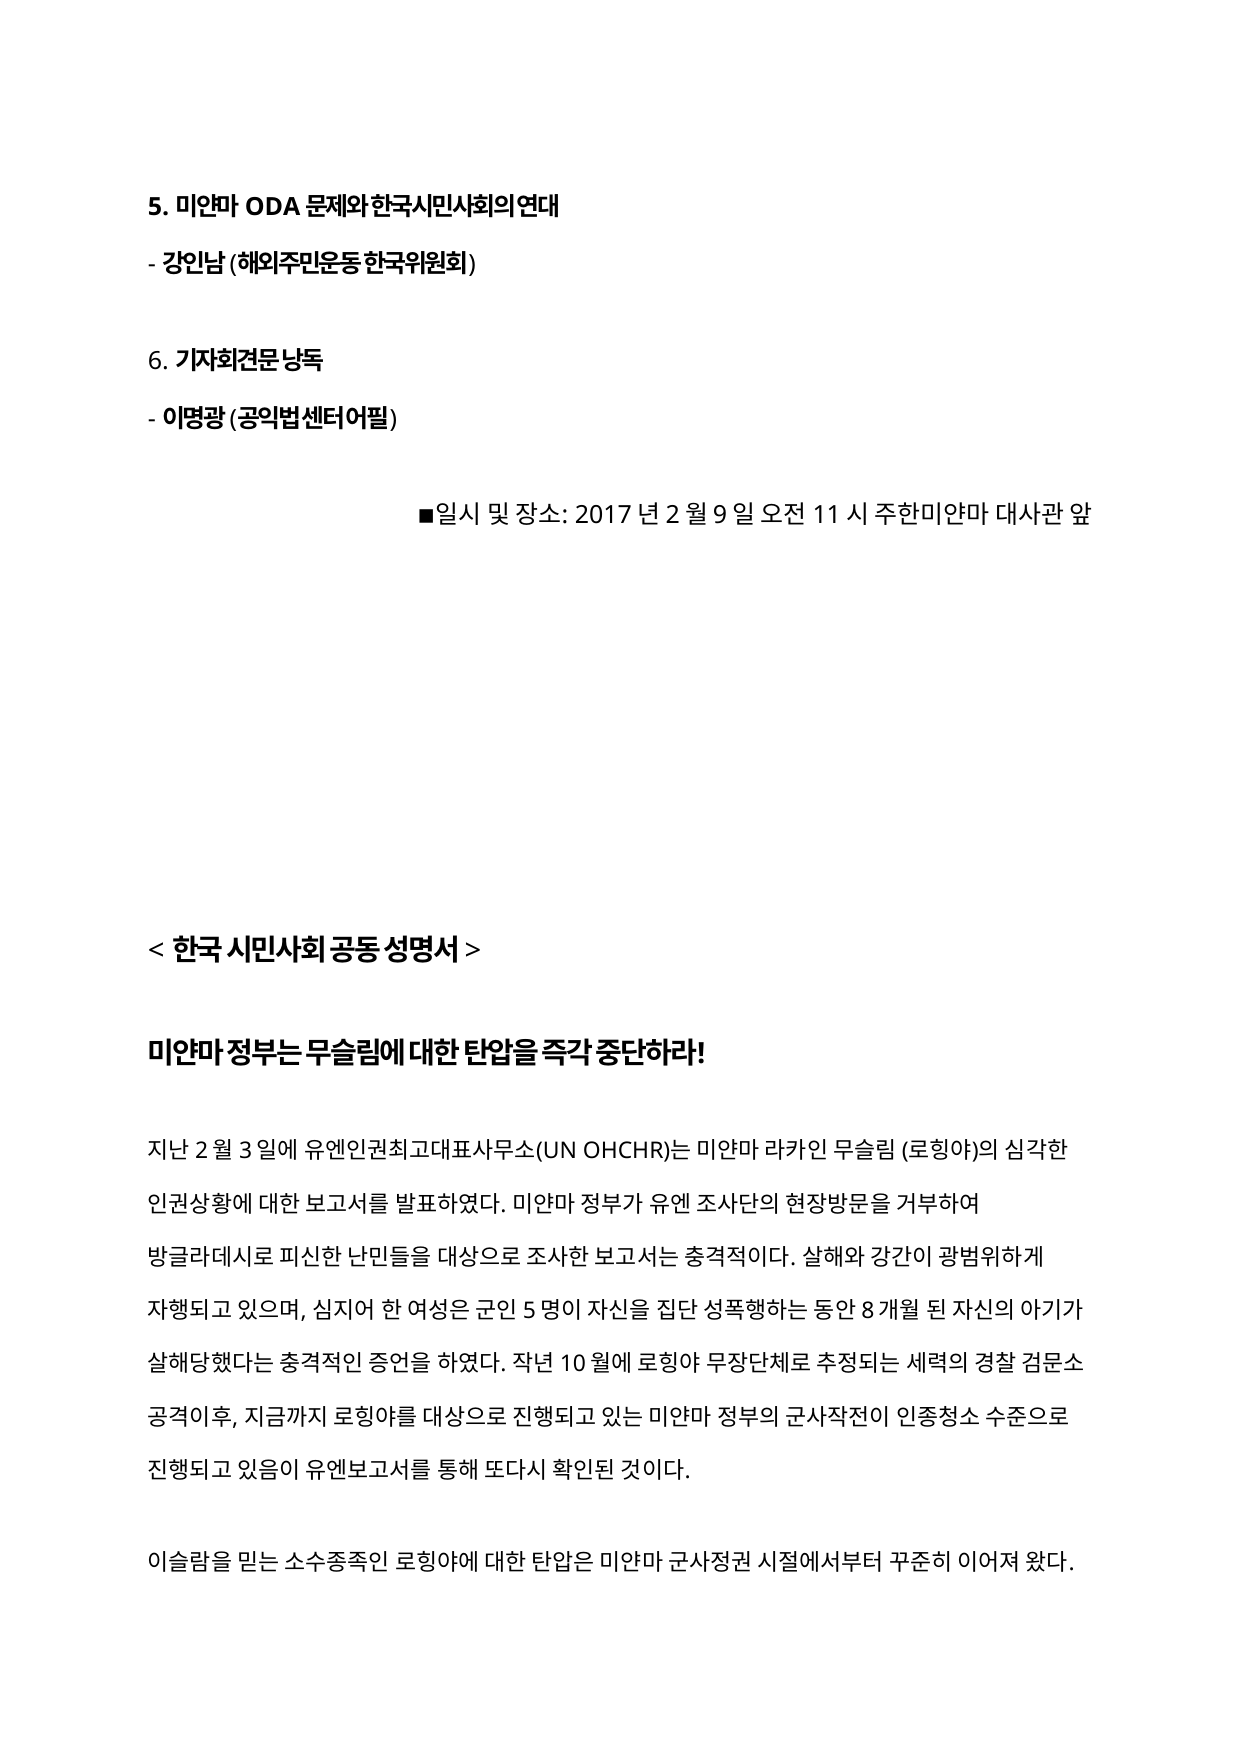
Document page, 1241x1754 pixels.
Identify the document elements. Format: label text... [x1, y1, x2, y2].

text ▪일시 및 장소: 2017년 2월9일 오전 11시 주한미얀마 대사관 앞 [166, 494, 1093, 531]
text 미얀마 정부는 무슬림에 대한 탄압을 즉각 중단하라! [148, 1029, 1093, 1072]
text 이슬람을 믿는 소수종족인 로힝야에 대한 탄압은 미얀마 군사정권 시절에서부터 꾸준히 이어져 왔다. [148, 1543, 1093, 1577]
text - 강인남 (해외주민운동 한국위원회) [148, 244, 1093, 280]
text 5. 미얀마ODA문제와 한국시민사회의 연대 [148, 186, 1093, 222]
text 6. 기자회견문 낭독 [148, 340, 1093, 377]
text 지난 2월 3일에 유엔인권최고대표사무소(UN OHCHR)는 미얀마 라카인 무슬림 (로힝야)의 심각한 인권상황에 대한 보고서를 발표하였다. 미얀마 정부가 유엔 조사단의 현장방문을 거부하여 방글라데시로 피신한 난민들을 대상으로 조사한 보고서는 충격적이다. 살해와 강간이 광범위하게 자행되고 있으며, 심지어 한 여성은 군인 5명이 자신을 집단 성폭행하는 동안 8개월 된 자신의 아기가 살해당했다는 충격적인 증언을 하였다. 작년 10월에 로힝야 무장단체로 추정되는 세력의 경찰 검문소 공격이후, 지금까지 로힝야를 대상으로 진행되고 있는 미얀마 정부의 군사작전이 인종청소 수준으로 진행되고 있음이 유엔보고서를 통해 또다시 확인된 것이다. [148, 1132, 1093, 1485]
text - 이명광 (공익법 센터 어필) [148, 398, 1093, 434]
text < 한국 시민사회 공동 성명서 > [148, 926, 1093, 969]
